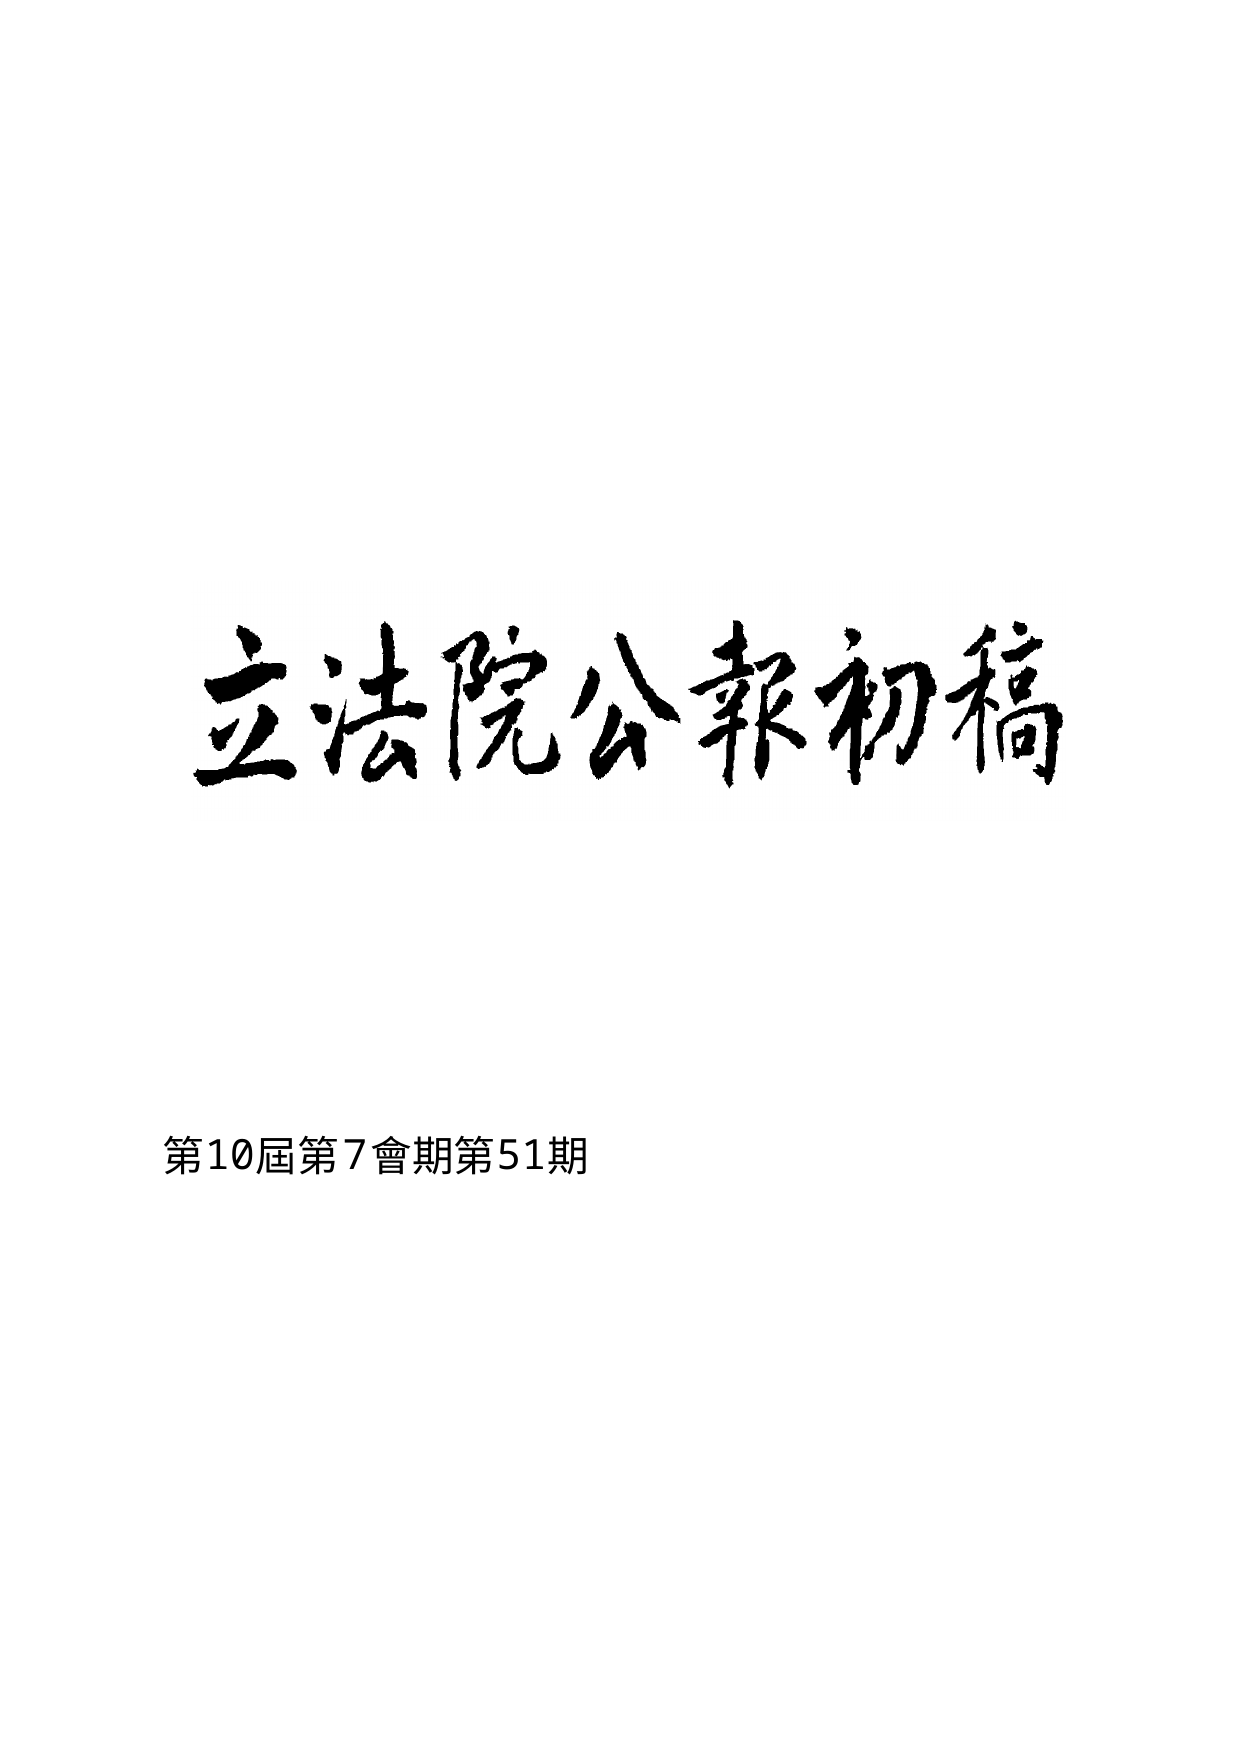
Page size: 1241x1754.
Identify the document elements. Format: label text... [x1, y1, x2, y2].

table_header [151, 406, 1098, 902]
table_header 第10屆第7會期第51期 [151, 1089, 617, 1234]
